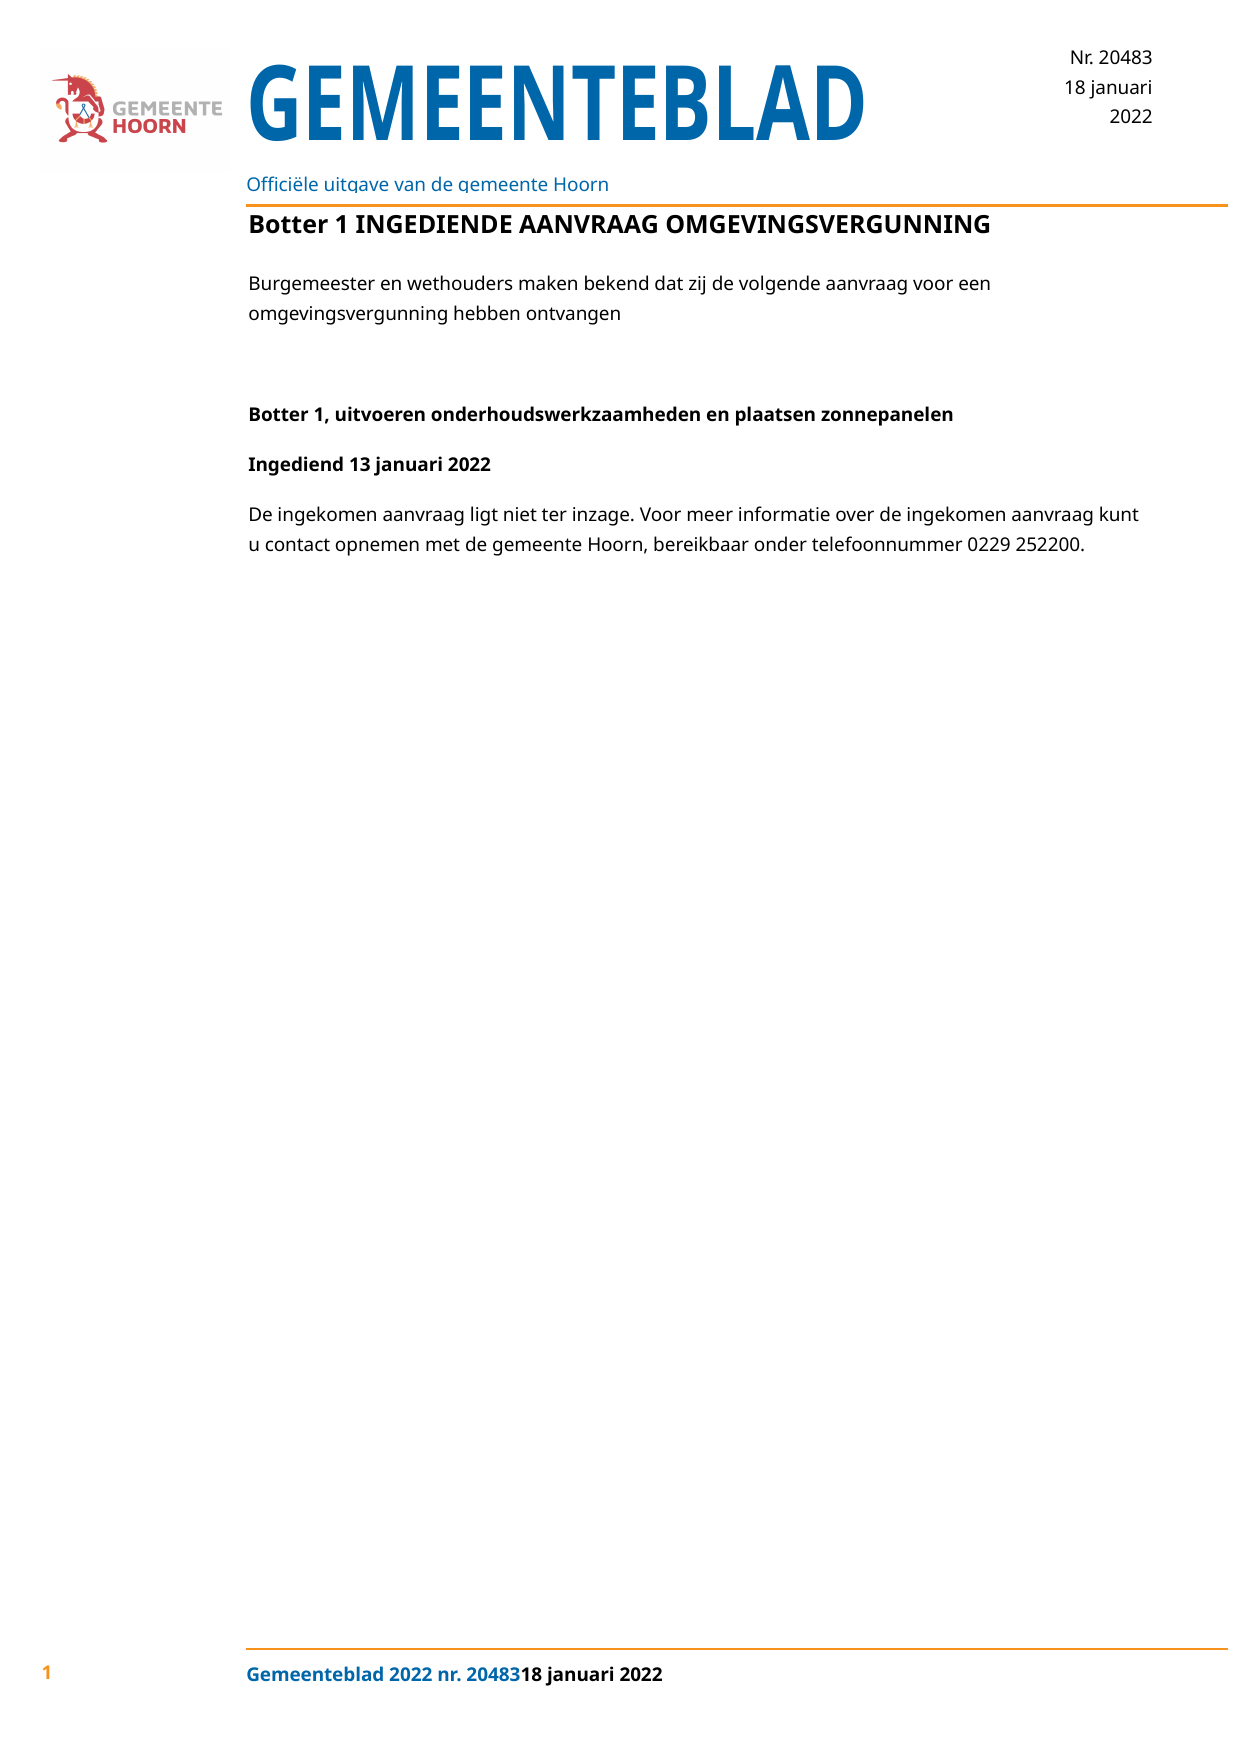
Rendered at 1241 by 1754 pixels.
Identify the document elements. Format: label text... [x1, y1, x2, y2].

text Ingediend 13 januari 2022 [248, 451, 1152, 477]
text Burgemeester en wethouders maken bekend dat zij de volgende aanvraag voor een omgevingsvergunning hebben ontvangen [248, 270, 1152, 326]
picture [41, 47, 231, 172]
text Botter 1, uitvoeren onderhoudswerkzaamheden en plaatsen zonnepanelen [248, 401, 1152, 426]
text Botter 1 INGEDIENDE AANVRAAG OMGEVINGSVERGUNNING [248, 207, 1152, 241]
text De ingekomen aanvraag ligt niet ter inzage. Voor meer informatie over de ingekomen aanvraag kunt u contact opnemen met de gemeente Hoorn, bereikbaar onder telefoonnummer 0229 252200. [248, 502, 1152, 557]
